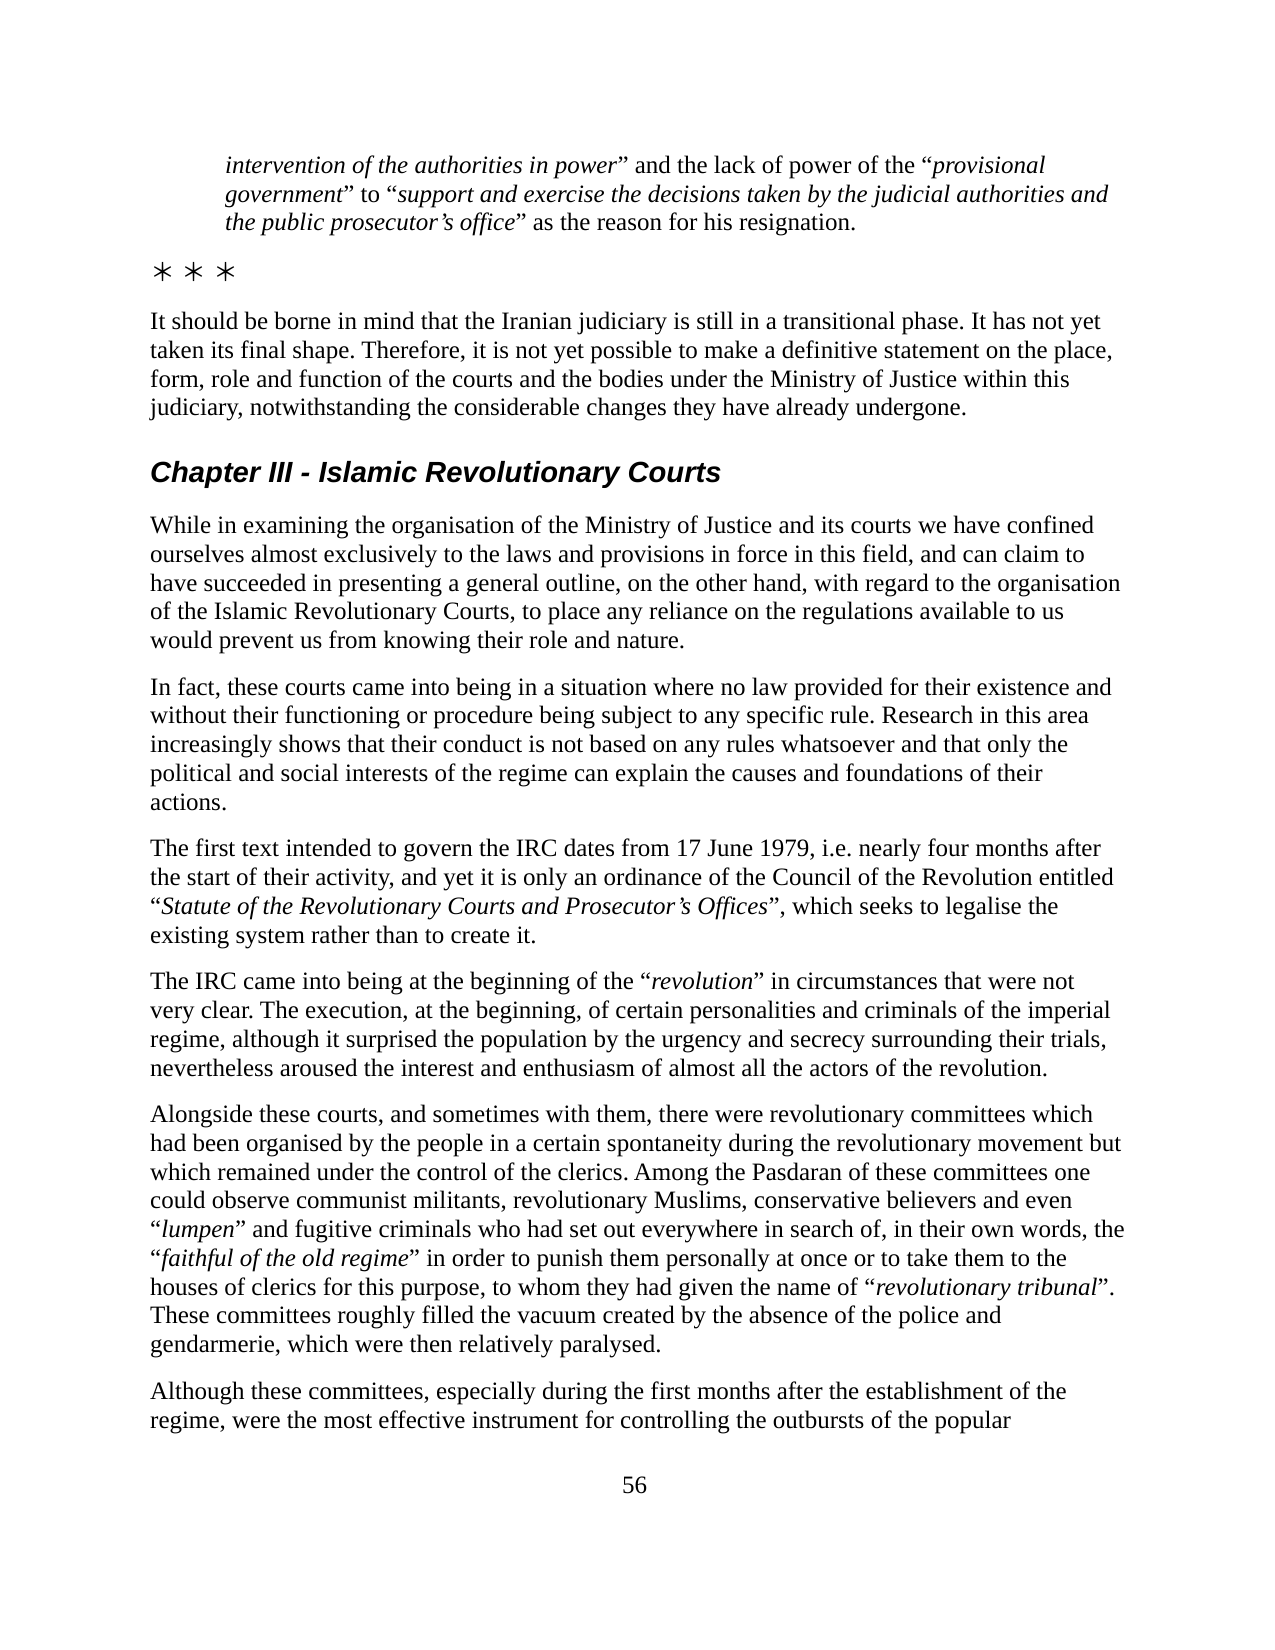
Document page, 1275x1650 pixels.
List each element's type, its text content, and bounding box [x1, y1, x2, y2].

list intervention of the authorities in power” and the lack of power of the “provisional government” to “support and exercise the decisions taken by the judicial authorities and the public prosecutor’s office” as the reason for his resignation. [187, 150, 1125, 236]
text It should be borne in mind that the Iranian judiciary is still in a transitional phase. It has not yet taken its final shape. Therefore, it is not yet possible to make a definitive statement on the place, form, role and function of the courts and the bodies under the Ministry of Justice within this judiciary, notwithstanding the considerable changes they have already undergone. [150, 306, 1125, 421]
text The IRC came into being at the beginning of the “revolution” in circumstances that were not very clear. The execution, at the beginning, of certain personalities and criminals of the imperial regime, although it surprised the population by the urgency and secrecy surrounding their trials, nevertheless aroused the interest and enthusiasm of almost all the actors of the revolution. [150, 966, 1125, 1081]
text Alongside these courts, and sometimes with them, there were revolutionary committees which had been organised by the people in a certain spontaneity during the revolutionary movement but which remained under the control of the clerics. Among the Pasdaran of these committees one could observe communist militants, revolutionary Muslims, conservative believers and even “lumpen” and fugitive criminals who had set out everywhere in search of, in their own words, the “faithful of the old regime” in order to punish them personally at once or to take them to the houses of clerics for this purpose, to whom they had given the name of “revolutionary tribunal”. These committees roughly filled the vacuum created by the absence of the police and gendarmerie, which were then relatively paralysed. [150, 1099, 1125, 1358]
text ＊ ＊ ＊ [150, 254, 1125, 288]
subtitle Chapter III - Islamic Revolutionary Courts [150, 455, 1125, 489]
text The first text intended to govern the IRC dates from 17 June 1979, i.e. nearly four months after the start of their activity, and yet it is only an ordinance of the Council of the Revolution entitled “Statute of the Revolutionary Courts and Prosecutor’s Offices”, which seeks to legalise the existing system rather than to create it. [150, 833, 1125, 948]
text While in examining the organisation of the Ministry of Justice and its courts we have confined ourselves almost exclusively to the laws and provisions in force in this field, and can claim to have succeeded in presenting a general outline, on the other hand, with regard to the organisation of the Islamic Revolutionary Courts, to place any reliance on the regulations available to us would prevent us from knowing their role and nature. [150, 510, 1125, 654]
text Although these committees, especially during the first months after the establishment of the regime, were the most effective instrument for controlling the outbursts of the popular [150, 1376, 1125, 1433]
text In fact, these courts came into being in a situation where no law provided for their existence and without their functioning or procedure being subject to any specific rule. Research in this area increasingly shows that their conduct is not based on any rules whatsoever and that only the political and social interests of the regime can explain the causes and foundations of their actions. [150, 672, 1125, 816]
